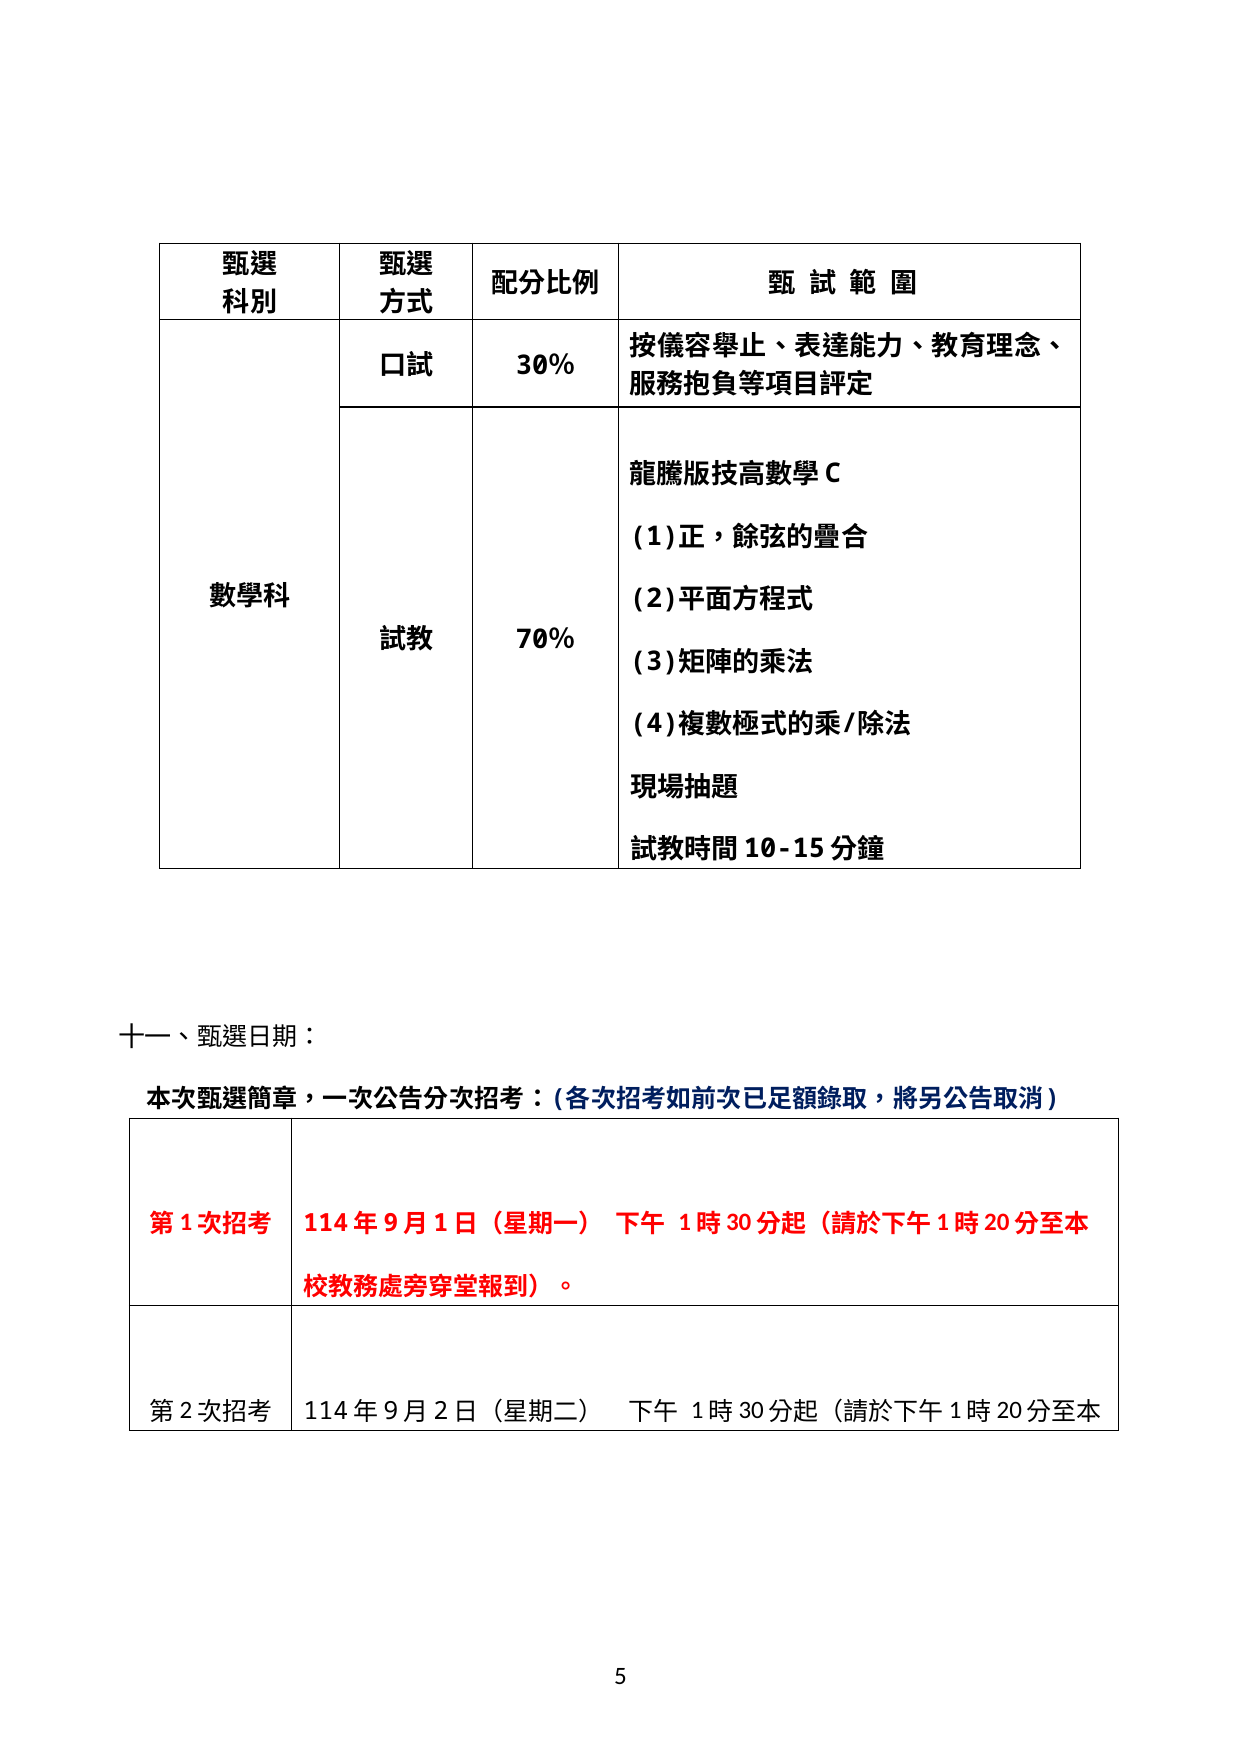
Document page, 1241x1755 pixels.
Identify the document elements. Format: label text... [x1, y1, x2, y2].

table_cell 口試 [340, 320, 472, 406]
table_header 第1次招考 [130, 1119, 291, 1305]
table_header 甄選 科別 [160, 244, 339, 319]
table_header 甄選 方式 [340, 244, 472, 319]
table_cell 第2次招考 [130, 1306, 291, 1430]
table_cell 114年9月2日（星期二） 下午 1時30分起（請於下午1時20分至本 [292, 1306, 1118, 1430]
table_cell 30％ [473, 320, 618, 406]
table_header 114年9月1日（星期一） 下午 1時30分起（請於下午1時20分至本校教務處旁穿堂報到）。 [292, 1119, 1118, 1305]
table_cell 70％ [473, 408, 618, 868]
table_header 甄 試 範 圍 [619, 244, 1080, 319]
table_cell 數學科 [160, 320, 339, 868]
text 十一、甄選日期： [118, 993, 1122, 1055]
table_cell 按儀容舉止、表達能力、教育理念、服務抱負等項目評定 [619, 320, 1080, 406]
table_cell 試教 [340, 408, 472, 868]
text 本次甄選簡章，一次公告分次招考：(各次招考如前次已足額錄取，將另公告取消) [118, 1055, 1122, 1118]
table_cell 龍騰版技高數學C (1)正，餘弦的疊合 (2)平面方程式 (3)矩陣的乘法 (4)複數極式的乘/除法 現場抽題 試教時間10-15分鐘 [619, 408, 1080, 868]
table_header 配分比例 [473, 244, 618, 319]
